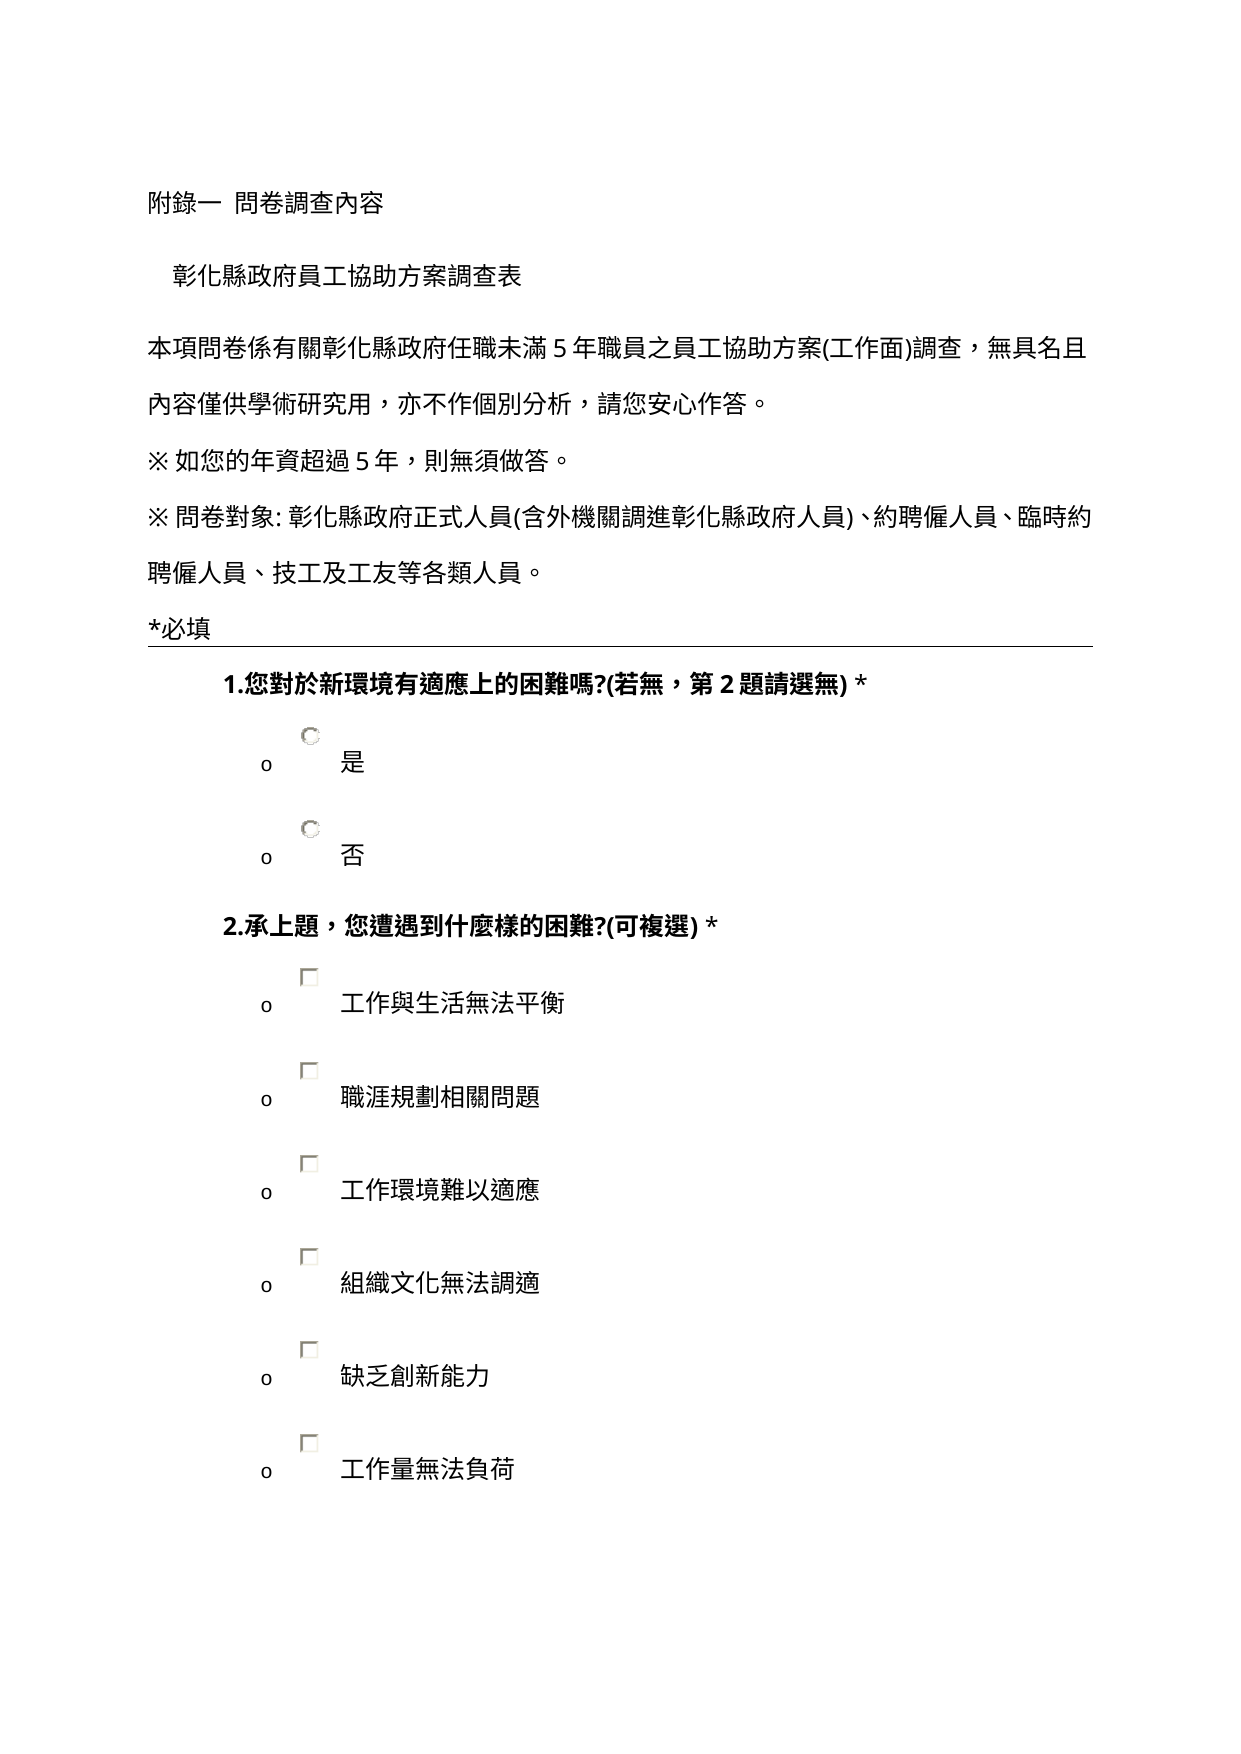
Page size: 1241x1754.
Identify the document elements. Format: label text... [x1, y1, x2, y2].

list 組織文化無法調適 [260, 1241, 1092, 1316]
text 1.您對於新環境有適應上的困難嗎?(若無，第2題請選無) * [223, 664, 1092, 702]
text 本項問卷係有關彰化縣政府任職未滿5年職員之員工協助方案(工作面)調查，無具名且內容僅供學術研究用，亦不作個別分析，請您安心作答。 ※ 如您的年資超過5年，則無須做答。 ※ 問卷對象: 彰化縣政府正式人員(含外機關調進彰化縣政府人員)、約聘僱人員、臨時約聘僱人員、技工及工友等各類人員。 [148, 328, 1092, 591]
text 附錄一 問卷調查內容 [148, 183, 1092, 221]
list 工作量無法負荷 [260, 1427, 1092, 1502]
list 工作與生活無法平衡 [260, 962, 1092, 1037]
text 2.承上題，您遭遇到什麼樣的困難?(可複選) * [223, 906, 1092, 944]
list 是 [260, 720, 1092, 795]
text *必填 [148, 609, 1092, 646]
list 缺乏創新能力 [260, 1334, 1092, 1409]
subtitle 彰化縣政府員工協助方案調查表 [173, 256, 1092, 293]
list 職涯規劃相關問題 [260, 1055, 1092, 1130]
list 否 [260, 813, 1092, 888]
list 工作環境難以適應 [260, 1148, 1092, 1223]
